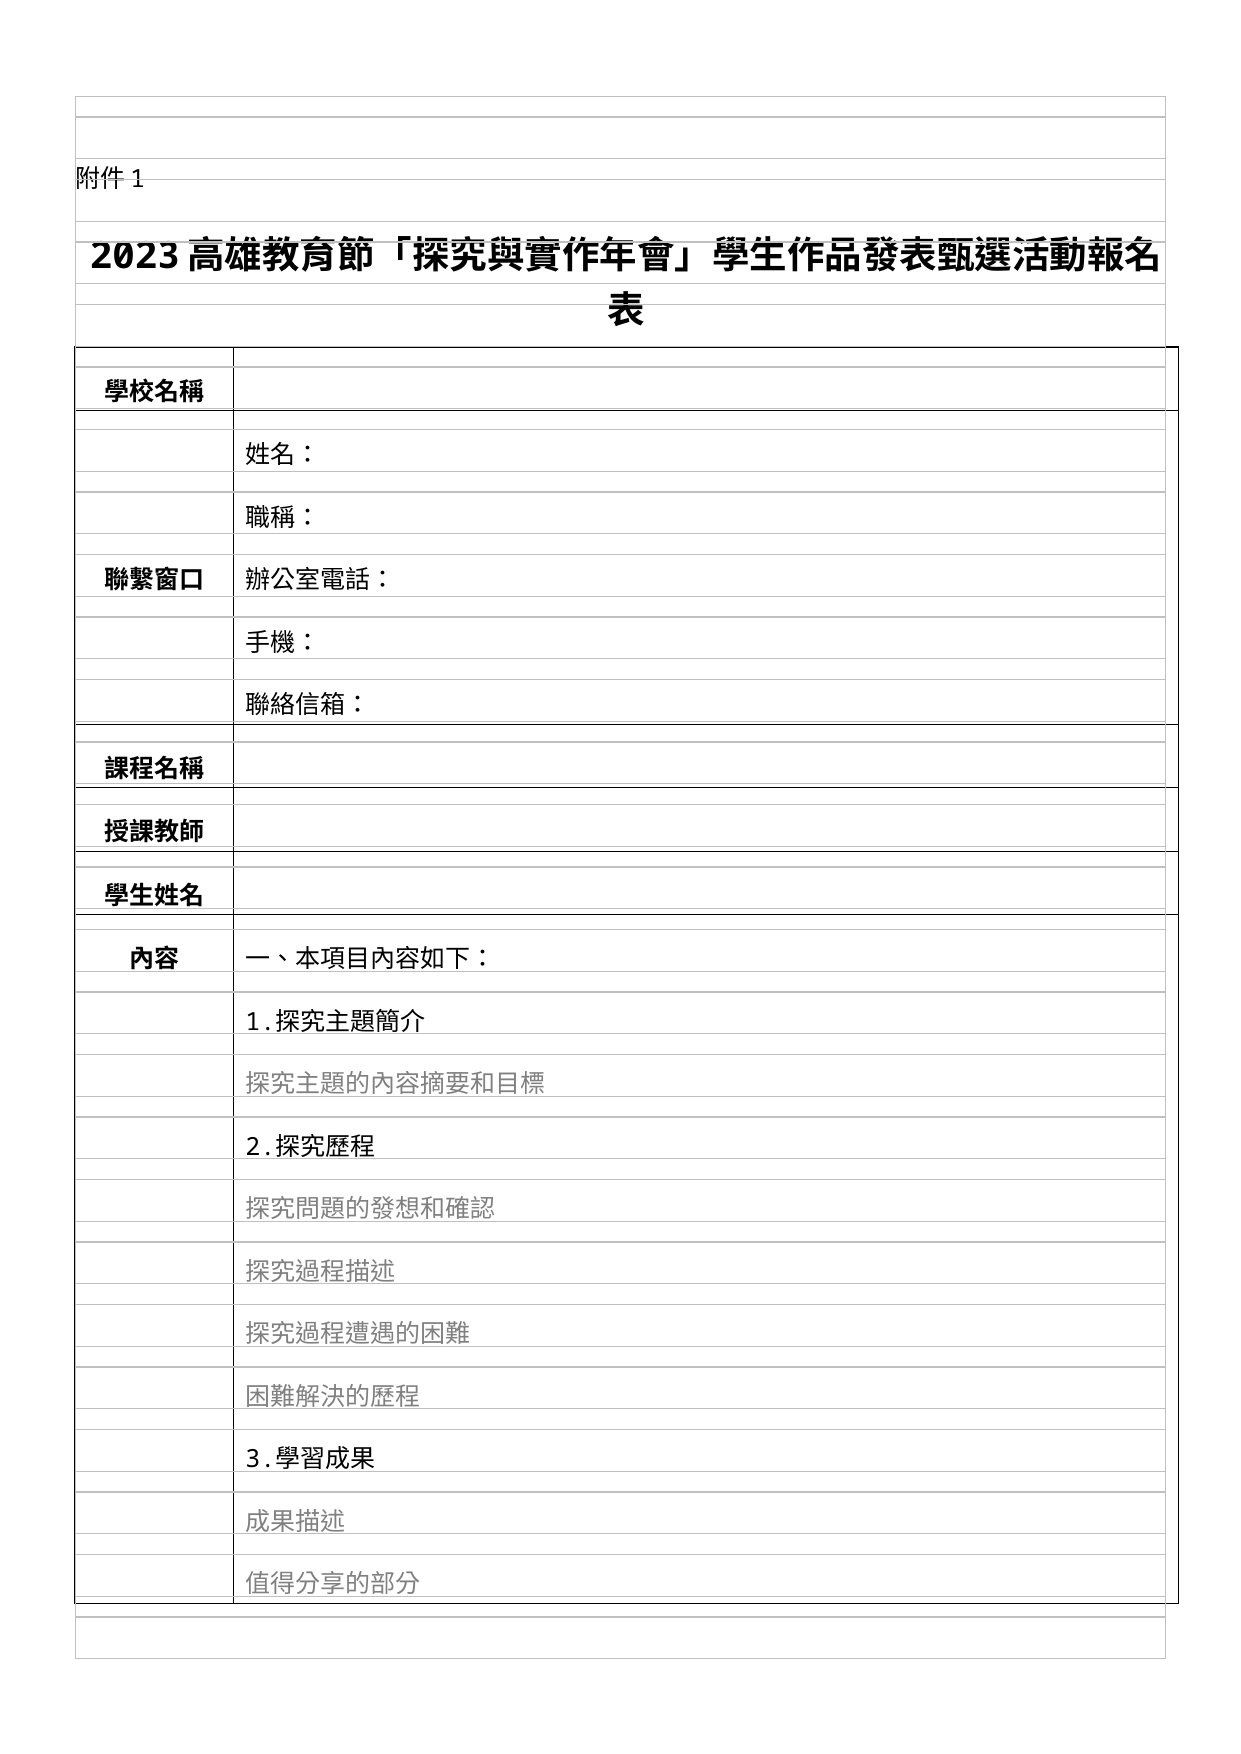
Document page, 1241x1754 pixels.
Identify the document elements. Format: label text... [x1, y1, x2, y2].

table_cell 2.探究歷程 [234, 1118, 1165, 1158]
table_cell [234, 1097, 1165, 1116]
table_cell [234, 805, 1165, 846]
table_cell 探究問題的發想和確認 [234, 1180, 1165, 1221]
table_cell [234, 743, 1165, 783]
text 2023高雄教育節「探究與實作年會」學生作品發表甄選活動報名表 [76, 284, 1165, 304]
table_cell [234, 725, 1165, 741]
table_cell 聯絡信箱： [234, 680, 1165, 721]
table_cell 探究過程描述 [234, 1243, 1165, 1283]
table_cell [234, 1472, 1165, 1491]
table_header [76, 348, 233, 366]
table_cell [1166, 788, 1178, 851]
table_cell [76, 847, 233, 851]
table_cell 困難解決的歷程 [234, 1368, 1165, 1408]
table_cell [76, 1243, 233, 1283]
table_cell [76, 1180, 233, 1221]
table_cell [234, 1597, 1165, 1603]
table_cell 內容 [76, 930, 233, 971]
table_cell [76, 597, 233, 616]
table_cell [234, 852, 1165, 866]
table_cell [76, 680, 233, 721]
table_cell [234, 972, 1165, 991]
table_cell [1166, 852, 1178, 914]
table_cell [76, 915, 233, 929]
table_cell 聯繫窗口 [76, 555, 233, 596]
table_cell [76, 411, 233, 429]
table_cell 成果描述 [234, 1493, 1165, 1533]
table_cell [234, 788, 1165, 804]
table_cell [76, 1430, 233, 1471]
table_header [1166, 348, 1178, 410]
text 2023高雄教育節「探究與實作年會」學生作品發表甄選活動報名表 [1166, 225, 1176, 334]
table_cell [76, 1284, 233, 1304]
text 2023高雄教育節「探究與實作年會」學生作品發表甄選活動報名表 [76, 305, 1165, 334]
table_cell 課程名稱 [76, 743, 233, 783]
table_cell 3.學習成果 [234, 1430, 1165, 1471]
table_header [234, 368, 1165, 408]
table_cell 授課教師 [76, 805, 233, 846]
table_cell [76, 1222, 233, 1241]
table_cell [76, 1409, 233, 1429]
table_cell [234, 472, 1165, 491]
table_cell [76, 1368, 233, 1408]
table_cell [76, 1305, 233, 1346]
table_cell [76, 993, 233, 1033]
table_cell [76, 659, 233, 679]
table_cell [234, 597, 1165, 616]
table_cell [76, 1159, 233, 1179]
table_cell [1166, 915, 1178, 1603]
table_cell [76, 1534, 233, 1554]
table_cell 辦公室電話： [234, 555, 1165, 596]
table_cell [76, 472, 233, 491]
table_cell [234, 1159, 1165, 1179]
table_cell [76, 972, 233, 991]
table_header 學校名稱 [76, 368, 233, 408]
table_cell [76, 1597, 233, 1603]
table_cell [234, 868, 1165, 908]
table_cell 一、本項目內容如下： [234, 930, 1165, 971]
table_cell [76, 725, 233, 741]
table_cell [76, 852, 233, 866]
table_cell [76, 493, 233, 533]
table_cell [234, 1534, 1165, 1554]
table_cell [76, 1347, 233, 1366]
table_cell [234, 909, 1165, 914]
table_cell [234, 659, 1165, 679]
table_cell [76, 909, 233, 914]
table_cell [234, 1284, 1165, 1304]
table_cell [76, 1118, 233, 1158]
text 2023高雄教育節「探究與實作年會」學生作品發表甄選活動報名表 [76, 225, 1165, 241]
table_cell 探究主題的內容摘要和目標 [234, 1055, 1165, 1096]
table_cell [234, 1409, 1165, 1429]
table_cell [76, 788, 233, 804]
table_cell [234, 1034, 1165, 1054]
table_cell [76, 1097, 233, 1116]
table_cell [76, 534, 233, 554]
table_cell 姓名： [234, 430, 1165, 471]
table_cell 探究過程遭遇的困難 [234, 1305, 1165, 1346]
table_cell [234, 411, 1165, 429]
table_cell [76, 1555, 233, 1596]
table_cell [234, 847, 1165, 851]
table_cell [1166, 725, 1178, 787]
table_cell [234, 1222, 1165, 1241]
table_cell [76, 1493, 233, 1533]
table_cell [234, 1347, 1165, 1366]
table_cell 1.探究主題簡介 [234, 993, 1165, 1033]
table_cell [76, 430, 233, 471]
table_cell 職稱： [234, 493, 1165, 533]
table_cell [76, 1034, 233, 1054]
table_cell [76, 1472, 233, 1491]
table_cell [1166, 411, 1178, 723]
table_cell [234, 915, 1165, 929]
text 附件1 [76, 180, 1165, 194]
table_cell [76, 1055, 233, 1096]
table_cell 學生姓名 [76, 868, 233, 908]
table_cell [234, 534, 1165, 554]
text 附件1 [76, 159, 1165, 179]
table_header [234, 348, 1165, 366]
table_cell 值得分享的部分 [234, 1555, 1165, 1596]
table_cell [76, 618, 233, 658]
text 2023高雄教育節「探究與實作年會」學生作品發表甄選活動報名表 [76, 243, 1165, 283]
table_cell 手機： [234, 618, 1165, 658]
